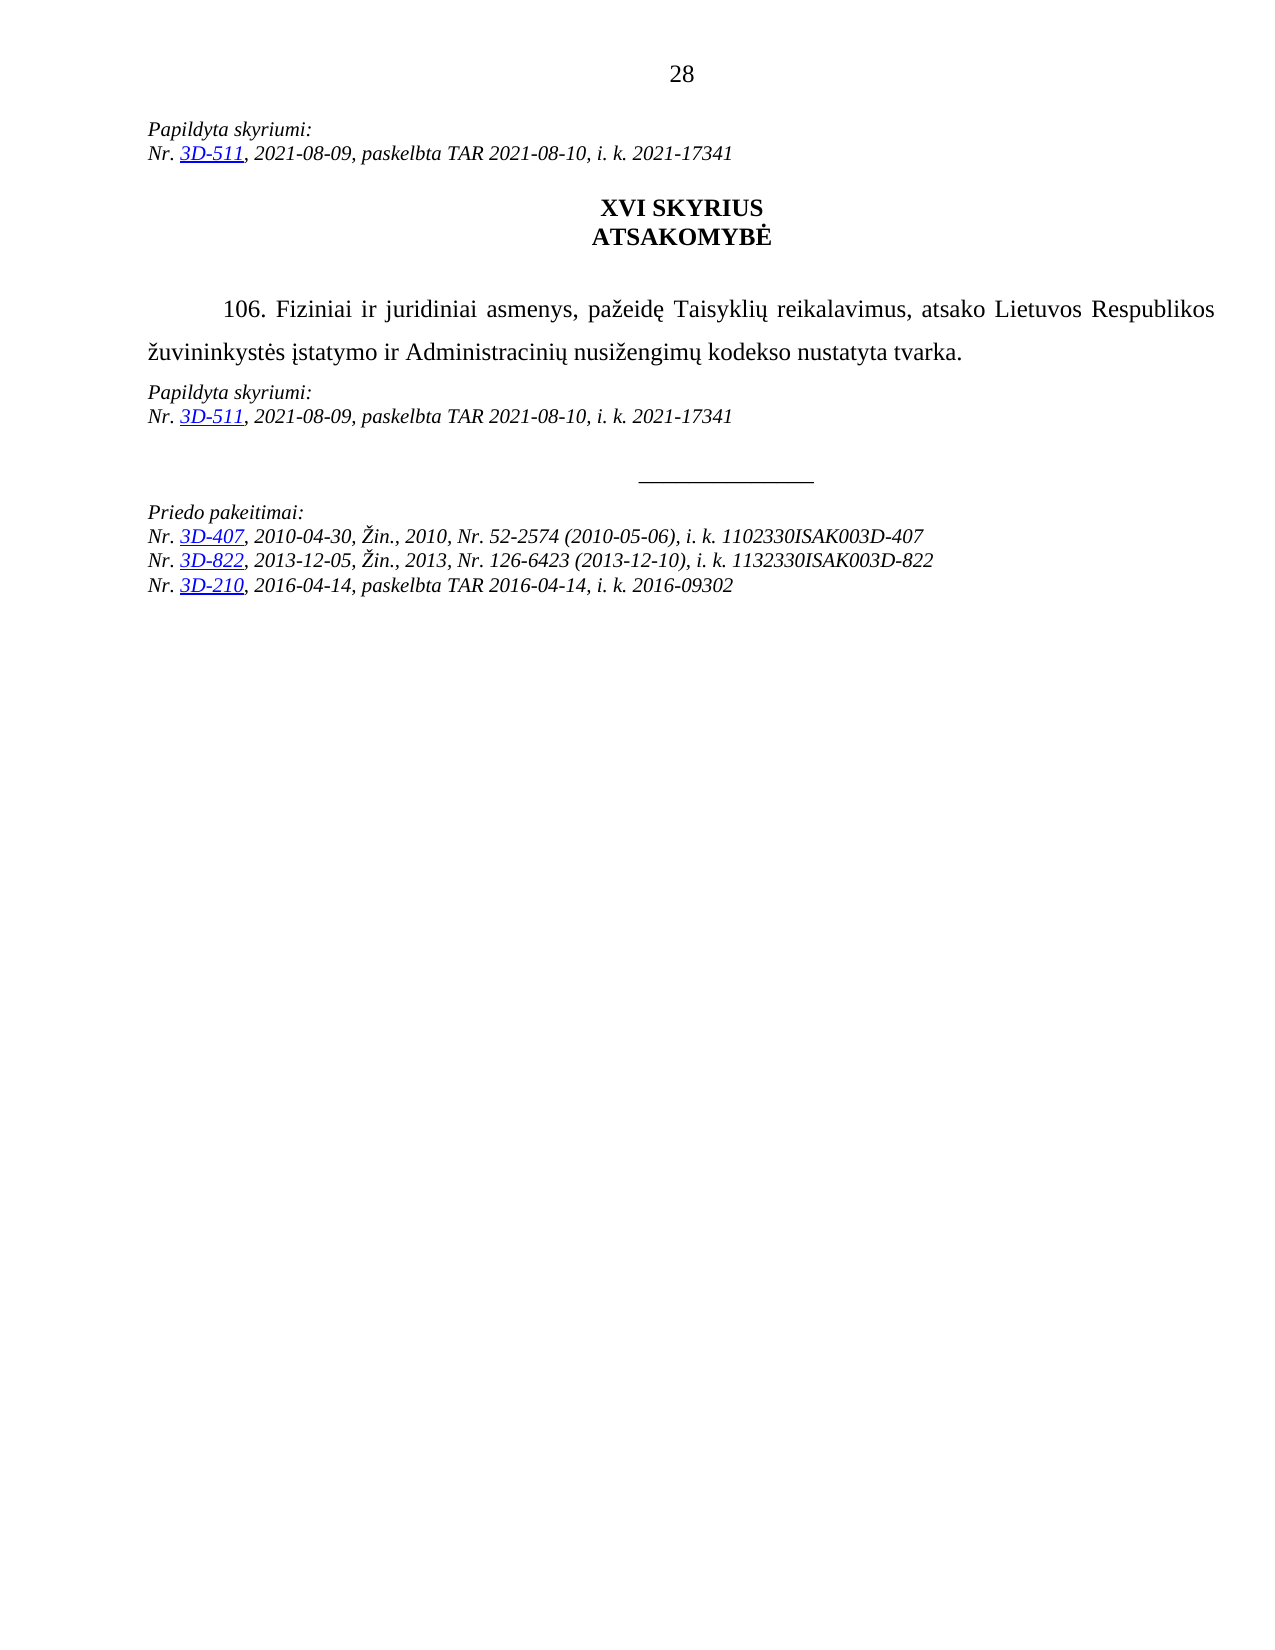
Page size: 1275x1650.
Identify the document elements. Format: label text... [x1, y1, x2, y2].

text XVI SKYRIUS [148, 193, 1216, 222]
text Nr. 3D-210, 2016-04-14, paskelbta TAR 2016-04-14, i. k. 2016-09302 [148, 572, 1216, 597]
text Nr. 3D-511, 2021-08-09, paskelbta TAR 2021-08-10, i. k. 2021-17341 [148, 404, 1216, 428]
text 106. Fiziniai ir juridiniai asmenys, pažeidę Taisyklių reikalavimus, atsako Lietuvos Respublikos žuvininkystės įstatymo ir Administracinių nusižengimų kodekso nustatyta tvarka. [148, 294, 1216, 366]
text Nr. 3D-822, 2013-12-05, Žin., 2013, Nr. 126-6423 (2013-12-10), i. k. 1132330ISAK003D-822 [148, 548, 1216, 572]
text ATSAKOMYBĖ [148, 222, 1216, 251]
text Nr. 3D-407, 2010-04-30, Žin., 2010, Nr. 52-2574 (2010-05-06), i. k. 1102330ISAK003D-407 [148, 524, 1216, 548]
text ______________ [148, 457, 1216, 486]
text Papildyta skyriumi: [148, 117, 1216, 141]
text Priedo pakeitimai: [148, 500, 1216, 524]
text Papildyta skyriumi: [148, 380, 1216, 404]
text Nr. 3D-511, 2021-08-09, paskelbta TAR 2021-08-10, i. k. 2021-17341 [148, 141, 1216, 165]
